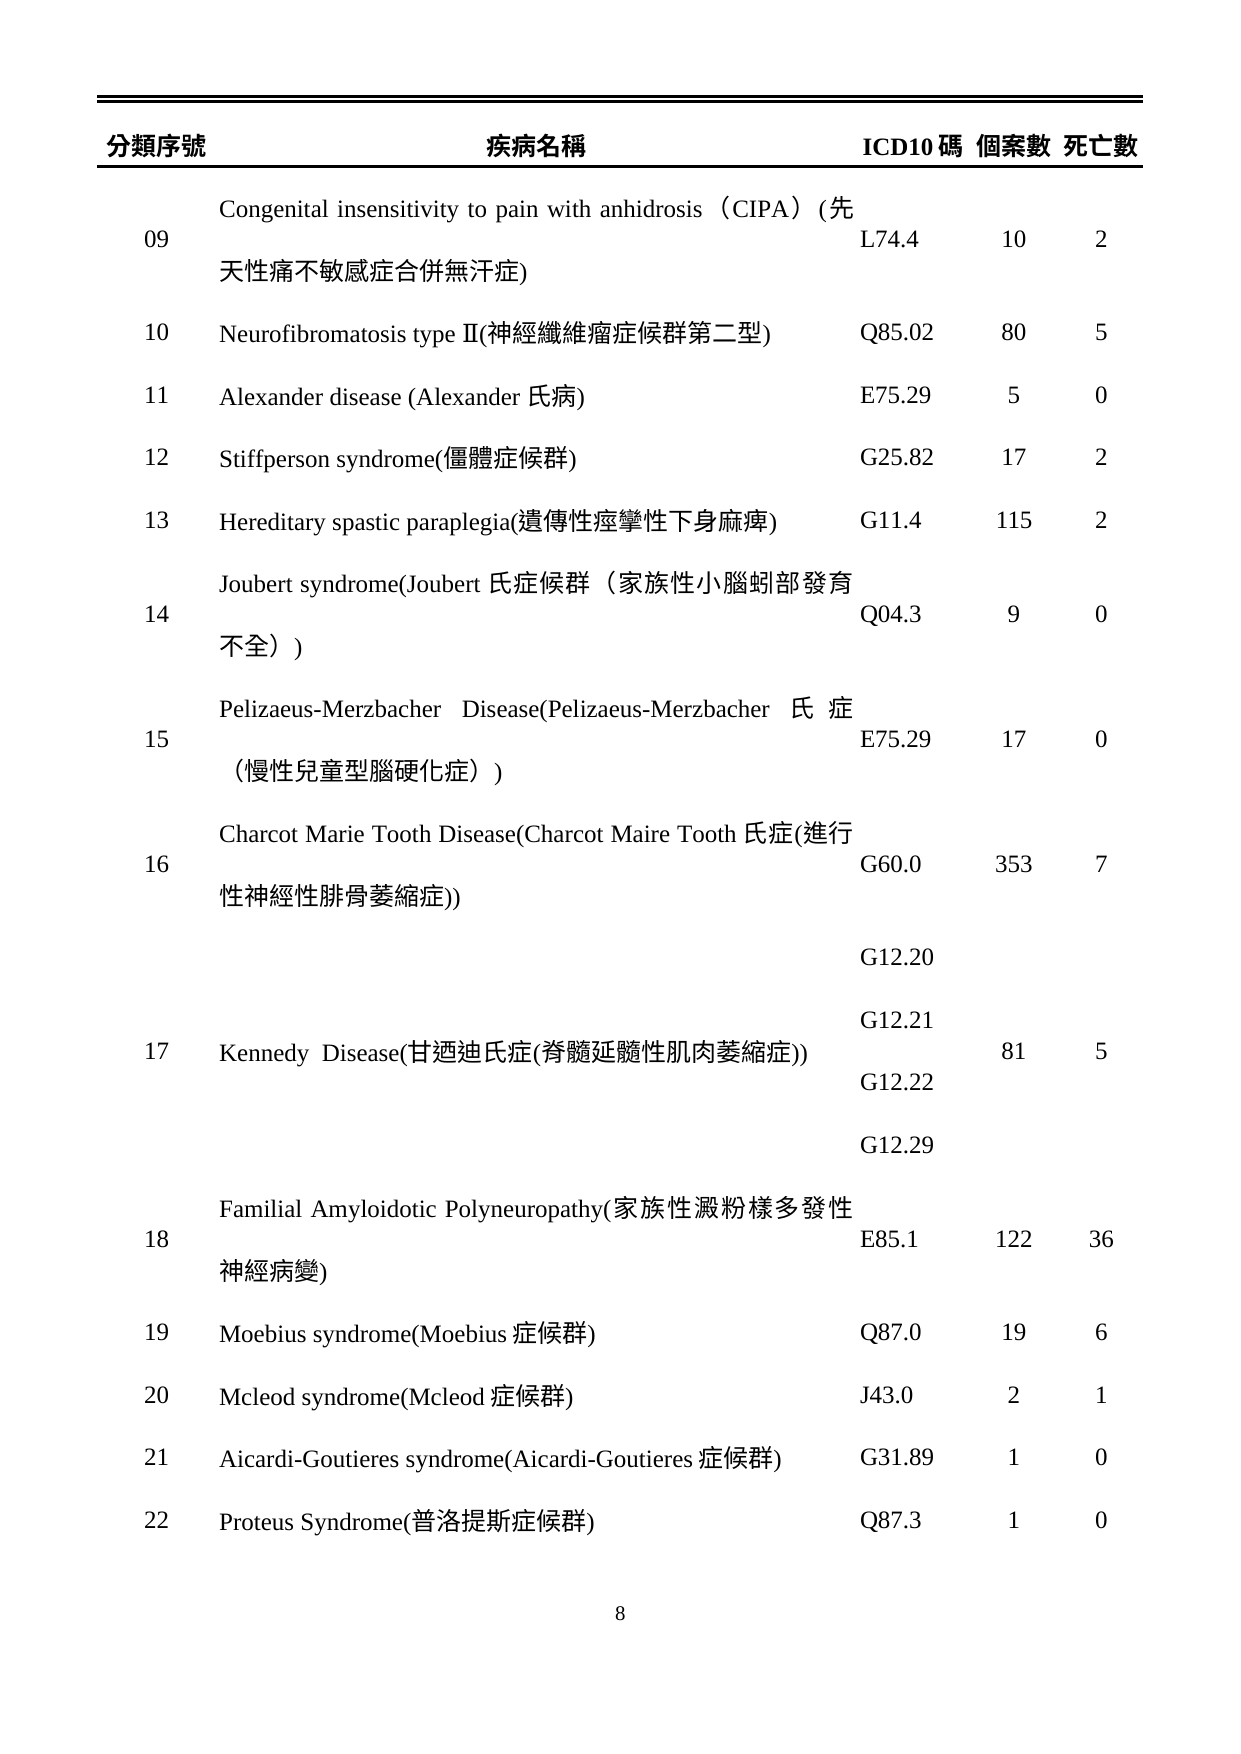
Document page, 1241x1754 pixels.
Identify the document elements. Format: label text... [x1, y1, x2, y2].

table_cell 10 [969, 168, 1058, 290]
table_cell Proteus Syndrome(普洛提斯症候群) [216, 1478, 857, 1540]
table_cell 15 [97, 665, 216, 790]
table_cell 6 [1059, 1290, 1143, 1353]
table_cell Charcot Marie Tooth Disease(Charcot Maire Tooth氏症(進行性神經性腓骨萎縮症)) [216, 790, 857, 915]
table_cell Q87.0 [857, 1290, 969, 1353]
table_cell 0 [1059, 353, 1143, 415]
table_cell Familial Amyloidotic Polyneuropathy(家族性澱粉樣多發性神經病變) [216, 1165, 857, 1290]
table_header 分類序號 [97, 103, 216, 165]
table_cell 1 [1059, 1353, 1143, 1415]
table_header 個案數 [969, 103, 1058, 165]
table_cell 5 [1059, 915, 1143, 1165]
table_cell 22 [97, 1478, 216, 1540]
table_cell 2 [1059, 478, 1143, 540]
table_cell 20 [97, 1353, 216, 1415]
table_cell G31.89 [857, 1415, 969, 1478]
table_cell Aicardi-Goutieres syndrome(Aicardi-Goutieres症候群) [216, 1415, 857, 1478]
table_cell 2 [1059, 168, 1143, 290]
table_cell 0 [1059, 1478, 1143, 1540]
table_cell E85.1 [857, 1165, 969, 1290]
table_cell G25.82 [857, 415, 969, 478]
table_cell 353 [969, 790, 1058, 915]
table_cell 36 [1059, 1165, 1143, 1290]
table_cell 1 [969, 1415, 1058, 1478]
table_cell 18 [97, 1165, 216, 1290]
table_cell 0 [1059, 665, 1143, 790]
table_cell Hereditary spastic paraplegia(遺傳性痙攣性下身麻痺) [216, 478, 857, 540]
table_cell 11 [97, 353, 216, 415]
table_cell E75.29 [857, 353, 969, 415]
table_cell Alexander disease (Alexander 氏病) [216, 353, 857, 415]
table_cell 16 [97, 790, 216, 915]
table_cell Q04.3 [857, 540, 969, 665]
table_cell Kennedy Disease(甘迺迪氏症(脊髓延髓性肌肉萎縮症)) [216, 915, 857, 1165]
table_cell Q85.02 [857, 290, 969, 353]
table_cell 115 [969, 478, 1058, 540]
table_cell E75.29 [857, 665, 969, 790]
table_header 死亡數 [1059, 103, 1143, 165]
table_cell 5 [1059, 290, 1143, 353]
table_cell Congenital insensitivity to pain with anhidrosis（CIPA）(先天性痛不敏感症合併無汗症) [216, 168, 857, 290]
table_cell Q87.3 [857, 1478, 969, 1540]
table_cell 17 [969, 415, 1058, 478]
table_cell L74.4 [857, 168, 969, 290]
table_cell Stiffperson syndrome(僵體症候群) [216, 415, 857, 478]
table_cell 2 [1059, 415, 1143, 478]
table_cell G12.20 G12.21 G12.22 G12.29 [857, 915, 969, 1165]
table_cell 21 [97, 1415, 216, 1478]
table_cell 09 [97, 168, 216, 290]
table_cell 80 [969, 290, 1058, 353]
table_cell J43.0 [857, 1353, 969, 1415]
table_cell 13 [97, 478, 216, 540]
table_cell 81 [969, 915, 1058, 1165]
table_cell G60.0 [857, 790, 969, 915]
table_cell Neurofibromatosis type Ⅱ(神經纖維瘤症候群第二型) [216, 290, 857, 353]
table_cell 0 [1059, 1415, 1143, 1478]
table_cell Moebius syndrome(Moebius症候群) [216, 1290, 857, 1353]
table_cell 7 [1059, 790, 1143, 915]
table_cell 0 [1059, 540, 1143, 665]
table_cell 2 [969, 1353, 1058, 1415]
table_cell 12 [97, 415, 216, 478]
table_cell 122 [969, 1165, 1058, 1290]
table_cell 19 [97, 1290, 216, 1353]
table_cell Pelizaeus-Merzbacher Disease(Pelizaeus-Merzbacher氏症（慢性兒童型腦硬化症）) [216, 665, 857, 790]
table_cell Joubert syndrome(Joubert氏症候群（家族性小腦蚓部發育不全）) [216, 540, 857, 665]
table_cell 17 [969, 665, 1058, 790]
table_cell 14 [97, 540, 216, 665]
table_cell 10 [97, 290, 216, 353]
table_cell Mcleod syndrome(Mcleod症候群) [216, 1353, 857, 1415]
table_cell 5 [969, 353, 1058, 415]
table_cell 9 [969, 540, 1058, 665]
table_cell 1 [969, 1478, 1058, 1540]
table_cell 17 [97, 915, 216, 1165]
table_cell G11.4 [857, 478, 969, 540]
table_header ICD10碼 [857, 103, 969, 165]
table_cell 19 [969, 1290, 1058, 1353]
table_header 疾病名稱 [216, 103, 857, 165]
